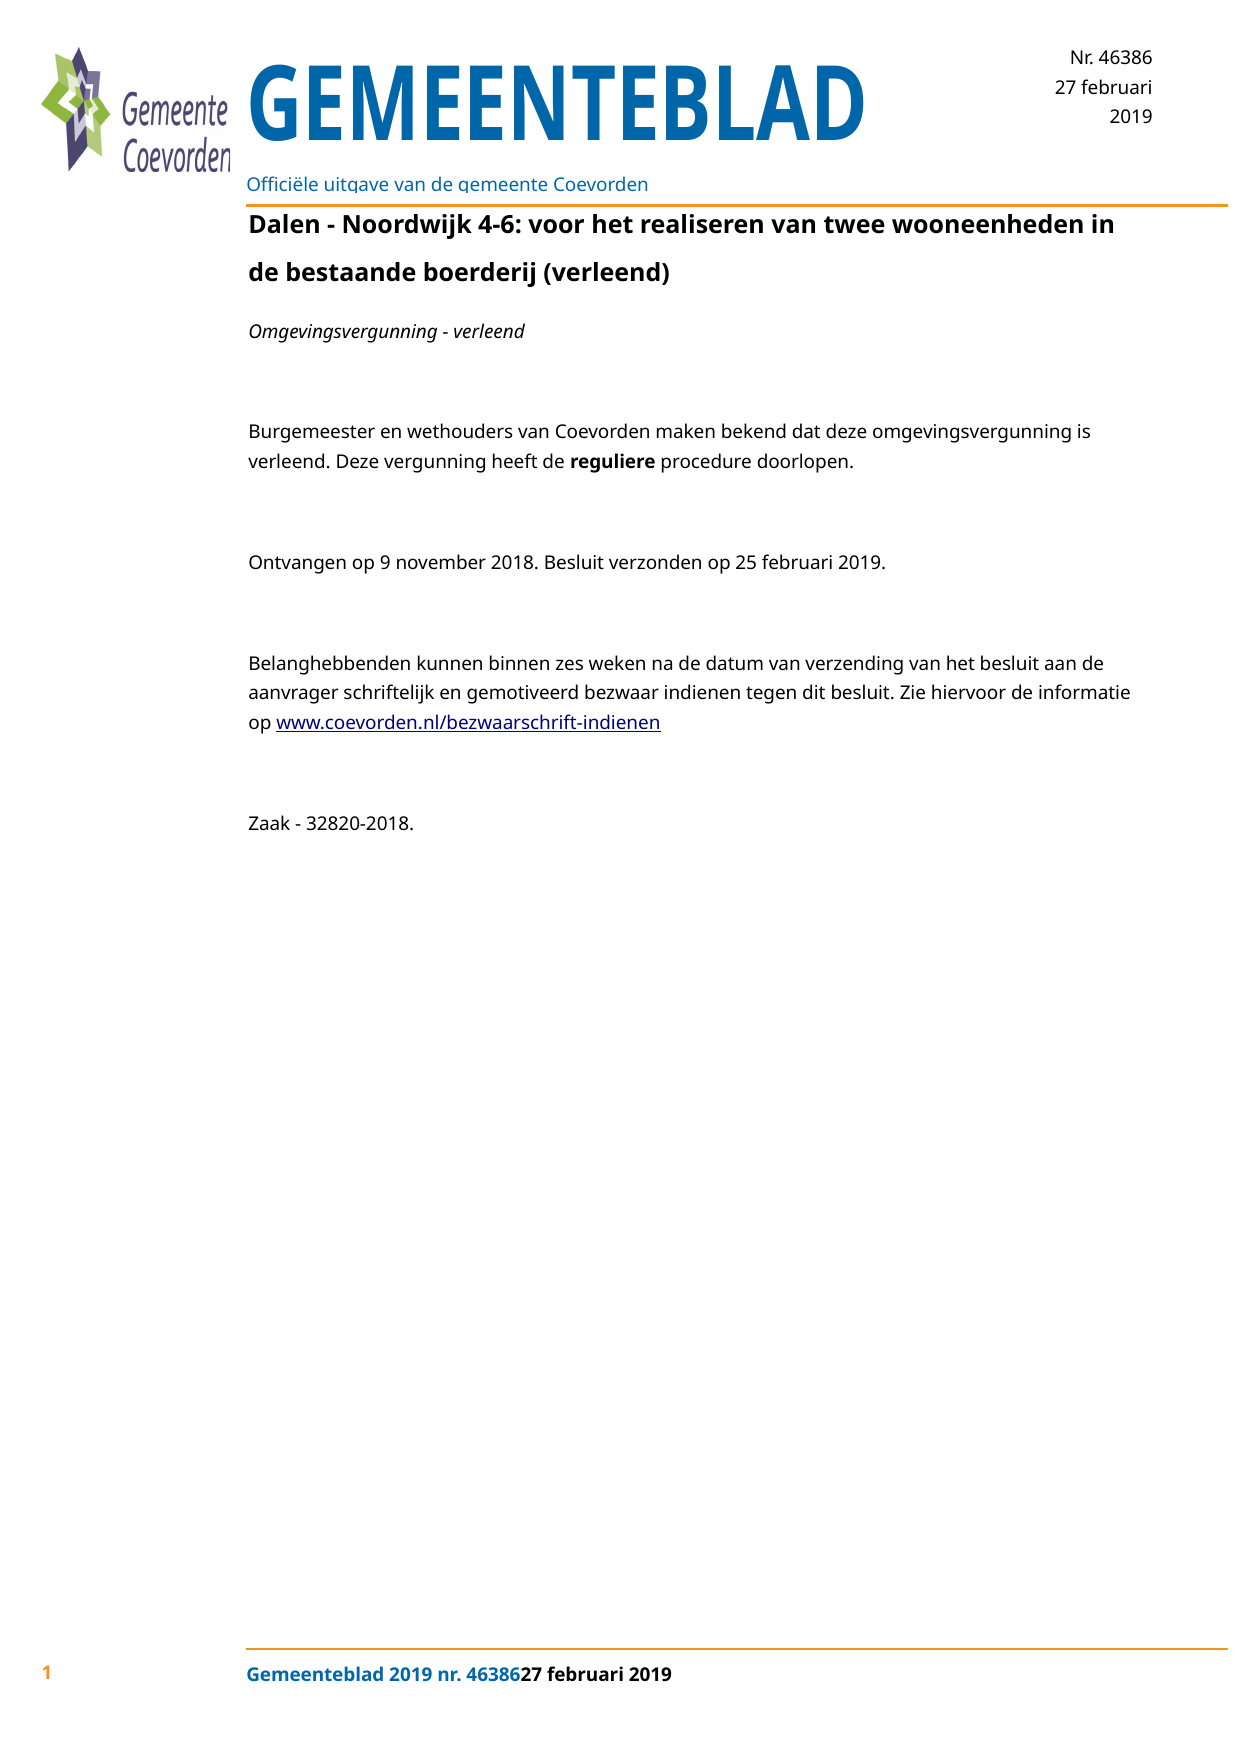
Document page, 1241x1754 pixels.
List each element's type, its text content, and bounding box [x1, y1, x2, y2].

text Dalen - Noordwijk 4-6: voor het realiseren van twee wooneenheden in de bestaande boerderij (verleend) [248, 207, 1152, 288]
picture [41, 47, 231, 172]
text Omgevingsvergunning - verleend [248, 318, 1152, 344]
text Belanghebbenden kunnen binnen zes weken na de datum van verzending van het besluit aan de aanvrager schriftelijk en gemotiveerd bezwaar indienen tegen dit besluit. Zie hiervoor de informatie op www.coevorden.nl/bezwaarschrift-indienen [248, 650, 1152, 735]
text Ontvangen op 9 november 2018. Besluit verzonden op 25 februari 2019. [248, 549, 1152, 575]
text Zaak - 32820-2018. [248, 810, 1152, 836]
text Burgemeester en wethouders van Coevorden maken bekend dat deze omgevingsvergunning is verleend. Deze vergunning heeft de reguliere procedure doorlopen. [248, 419, 1152, 474]
